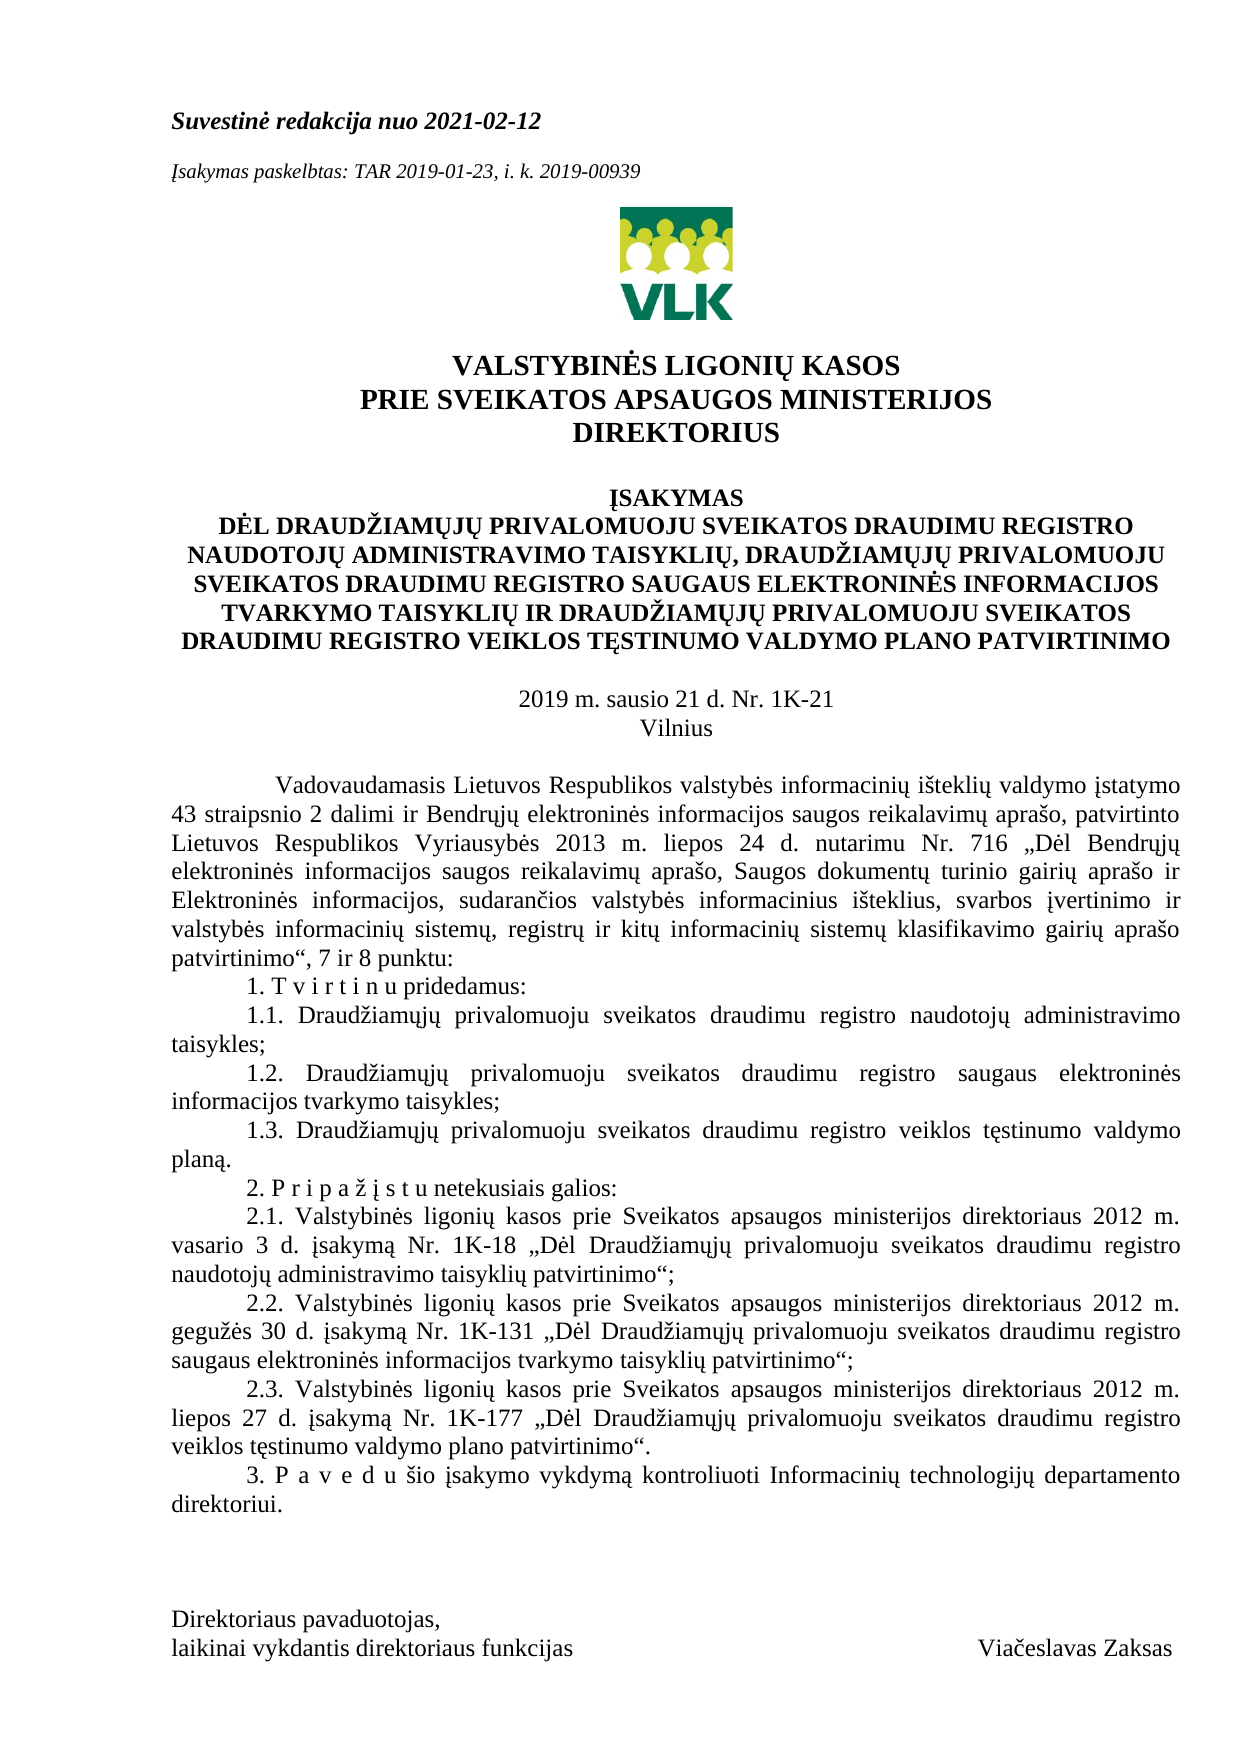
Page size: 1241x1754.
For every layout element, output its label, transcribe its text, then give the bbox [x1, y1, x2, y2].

text 3. P a v e d u šio įsakymo vykdymą kontroliuoti Informacinių technologijų departamento direktoriui. [171, 1460, 1181, 1518]
text 2019 m. sausio 21 d. Nr. 1K-21 [171, 684, 1181, 713]
text 1.3. Draudžiamųjų privalomuoju sveikatos draudimu registro veiklos tęstinumo valdymo planą. [171, 1115, 1181, 1173]
text VALSTYBINĖS LIGONIŲ KASOS [171, 348, 1181, 382]
text ĮSAKYMAS [171, 483, 1181, 511]
text 1. T v i r t i n u pridedamus: [171, 971, 1181, 1000]
text Vilnius [171, 713, 1181, 741]
text Direktoriaus pavaduotojas, [171, 1604, 1181, 1633]
text DIREKTORIUS [171, 416, 1181, 449]
text 2.2. Valstybinės ligonių kasos prie Sveikatos apsaugos ministerijos direktoriaus 2012 m. gegužės 30 d. įsakymą Nr. 1K-131 „Dėl Draudžiamųjų privalomuoju sveikatos draudimu registro saugaus elektroninės informacijos tvarkymo taisyklių patvirtinimo“; [171, 1288, 1181, 1374]
text Vadovaudamasis Lietuvos Respublikos valstybės informacinių išteklių valdymo įstatymo 43 straipsnio 2 dalimi ir Bendrųjų elektroninės informacijos saugos reikalavimų aprašo, patvirtinto Lietuvos Respublikos Vyriausybės 2013 m. liepos 24 d. nutarimu Nr. 716 „Dėl Bendrųjų elektroninės informacijos saugos reikalavimų aprašo, Saugos dokumentų turinio gairių aprašo ir Elektroninės informacijos, sudarančios valstybės informacinius išteklius, svarbos įvertinimo ir valstybės informacinių sistemų, registrų ir kitų informacinių sistemų klasifikavimo gairių aprašo patvirtinimo“, 7 ir 8 punktu: [171, 770, 1181, 971]
text PRIE SVEIKATOS APSAUGOS MINISTERIJOS [171, 382, 1181, 416]
text Suvestinė redakcija nuo 2021-02-12 [171, 106, 1181, 135]
text 1.2. Draudžiamųjų privalomuoju sveikatos draudimu registro saugaus elektroninės informacijos tvarkymo taisykles; [171, 1058, 1181, 1115]
text 1.1. Draudžiamųjų privalomuoju sveikatos draudimu registro naudotojų administravimo taisykles; [171, 1000, 1181, 1058]
text Įsakymas paskelbtas: TAR 2019-01-23, i. k. 2019-00939 [171, 159, 1181, 183]
text 2.1. Valstybinės ligonių kasos prie Sveikatos apsaugos ministerijos direktoriaus 2012 m. vasario 3 d. įsakymą Nr. 1K-18 „Dėl Draudžiamųjų privalomuoju sveikatos draudimu registro naudotojų administravimo taisyklių patvirtinimo“; [171, 1201, 1181, 1288]
text DĖL DRAUDŽIAMŲJŲ PRIVALOMUOJU SVEIKATOS DRAUDIMU REGISTRO NAUDOTOJŲ ADMINISTRAVIMO TAISYKLIŲ, DRAUDŽIAMŲJŲ PRIVALOMUOJU SVEIKATOS DRAUDIMU REGISTRO SAUGAUS ELEKTRONINĖS INFORMACIJOS TVARKYMO TAISYKLIŲ IR DRAUDŽIAMŲJŲ PRIVALOMUOJU SVEIKATOS DRAUDIMU REGISTRO VEIKLOS TĘSTINUMO VALDYMO PLANO PATVIRTINIMO [171, 511, 1181, 655]
text 2.3. Valstybinės ligonių kasos prie Sveikatos apsaugos ministerijos direktoriaus 2012 m. liepos 27 d. įsakymą Nr. 1K-177 „Dėl Draudžiamųjų privalomuoju sveikatos draudimu registro veiklos tęstinumo valdymo plano patvirtinimo“. [171, 1374, 1181, 1460]
text 2. P r i p a ž į s t u netekusiais galios: [171, 1173, 1181, 1201]
text laikinai vykdantis direktoriaus funkcijas Viačeslavas Zaksas [171, 1633, 1181, 1661]
